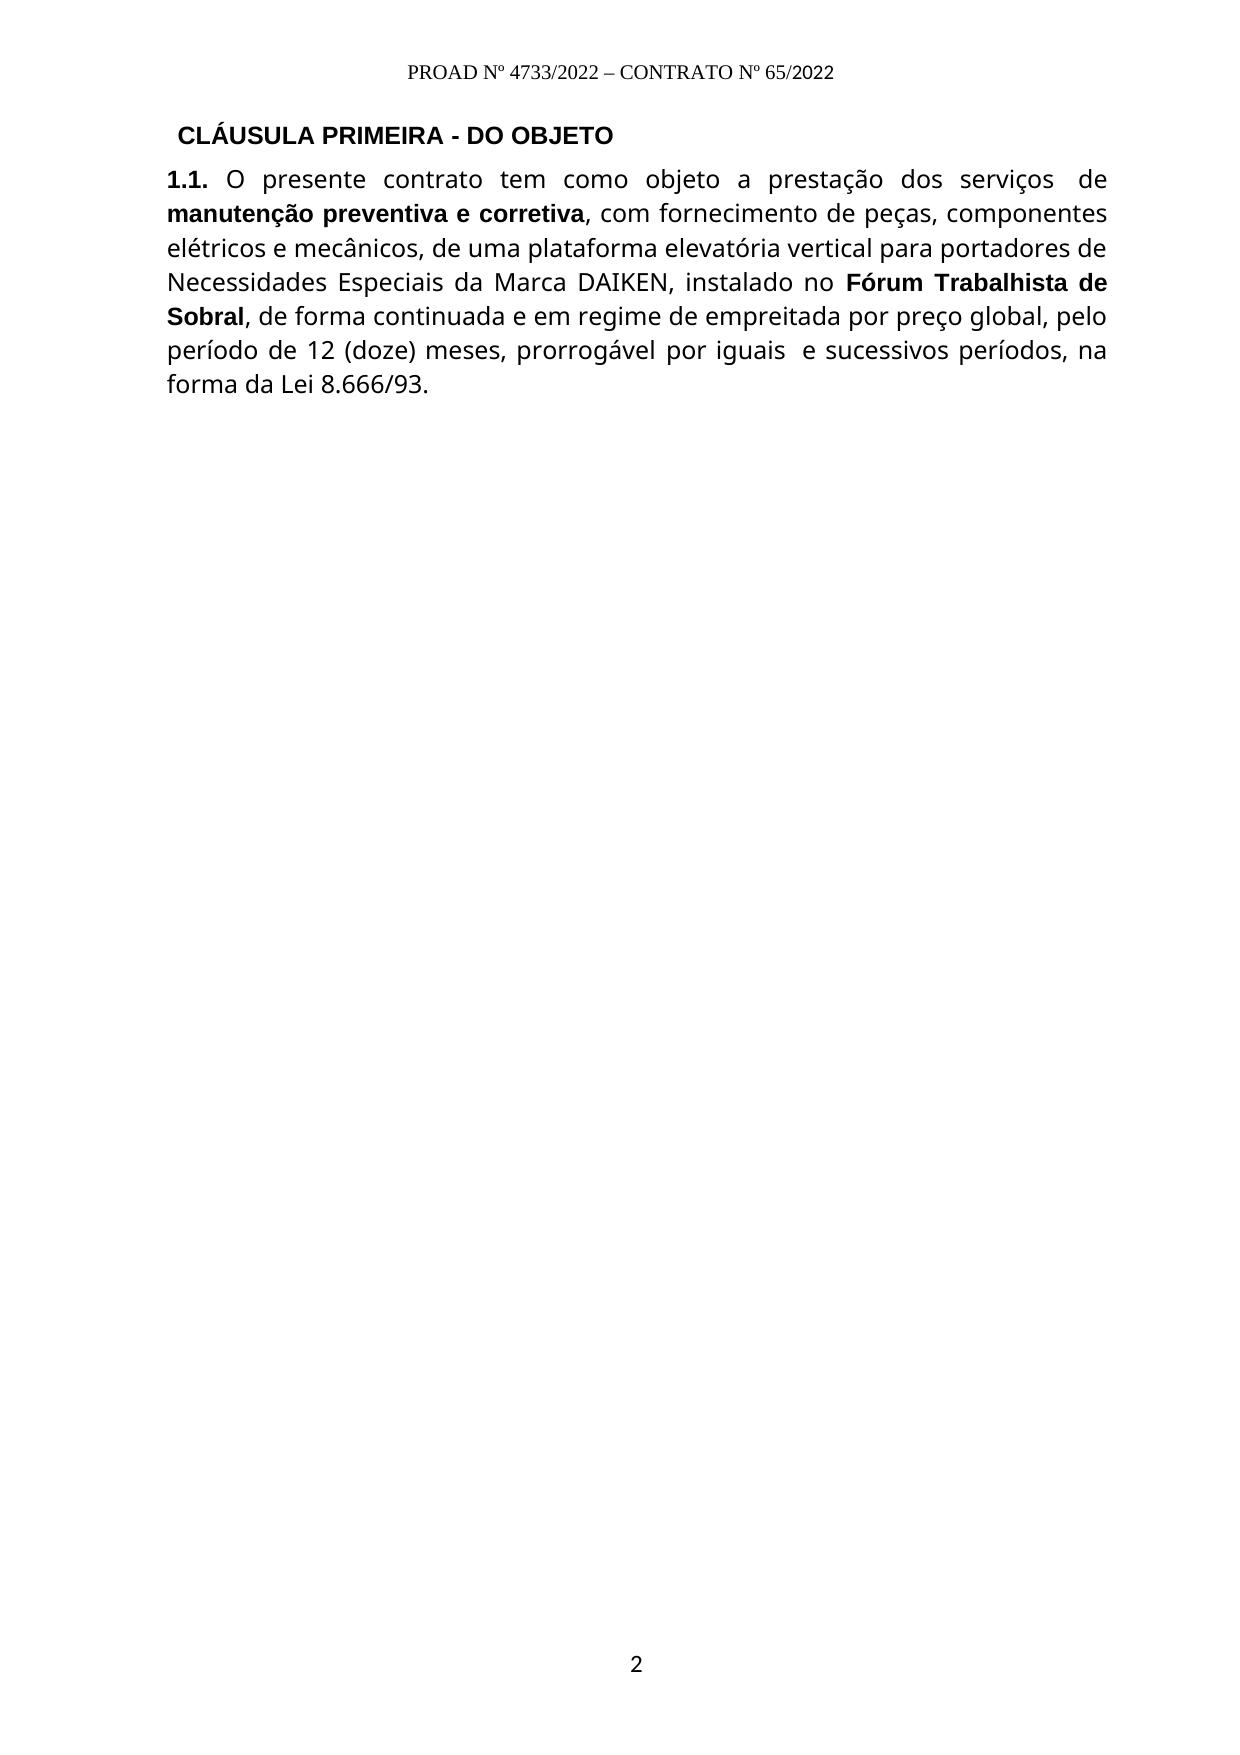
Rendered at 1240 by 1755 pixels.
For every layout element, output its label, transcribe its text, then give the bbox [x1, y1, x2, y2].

text 1.1. O presente contrato tem como objeto a prestação dos serviços de manutenção preventiva e corretiva, com fornecimento de peças, componentes elétricos e mecânicos, de uma plataforma elevatória vertical para portadores de Necessidades Especiais da Marca DAIKEN, instalado no Fórum Trabalhista de Sobral, de forma continuada e em regime de empreitada por preço global, pelo período de 12 (doze) meses, prorrogável por iguais e sucessivos períodos, na forma da Lei 8.666/93. [167, 162, 1108, 401]
subtitle CLÁUSULA PRIMEIRA - DO OBJETO [177, 121, 1119, 149]
